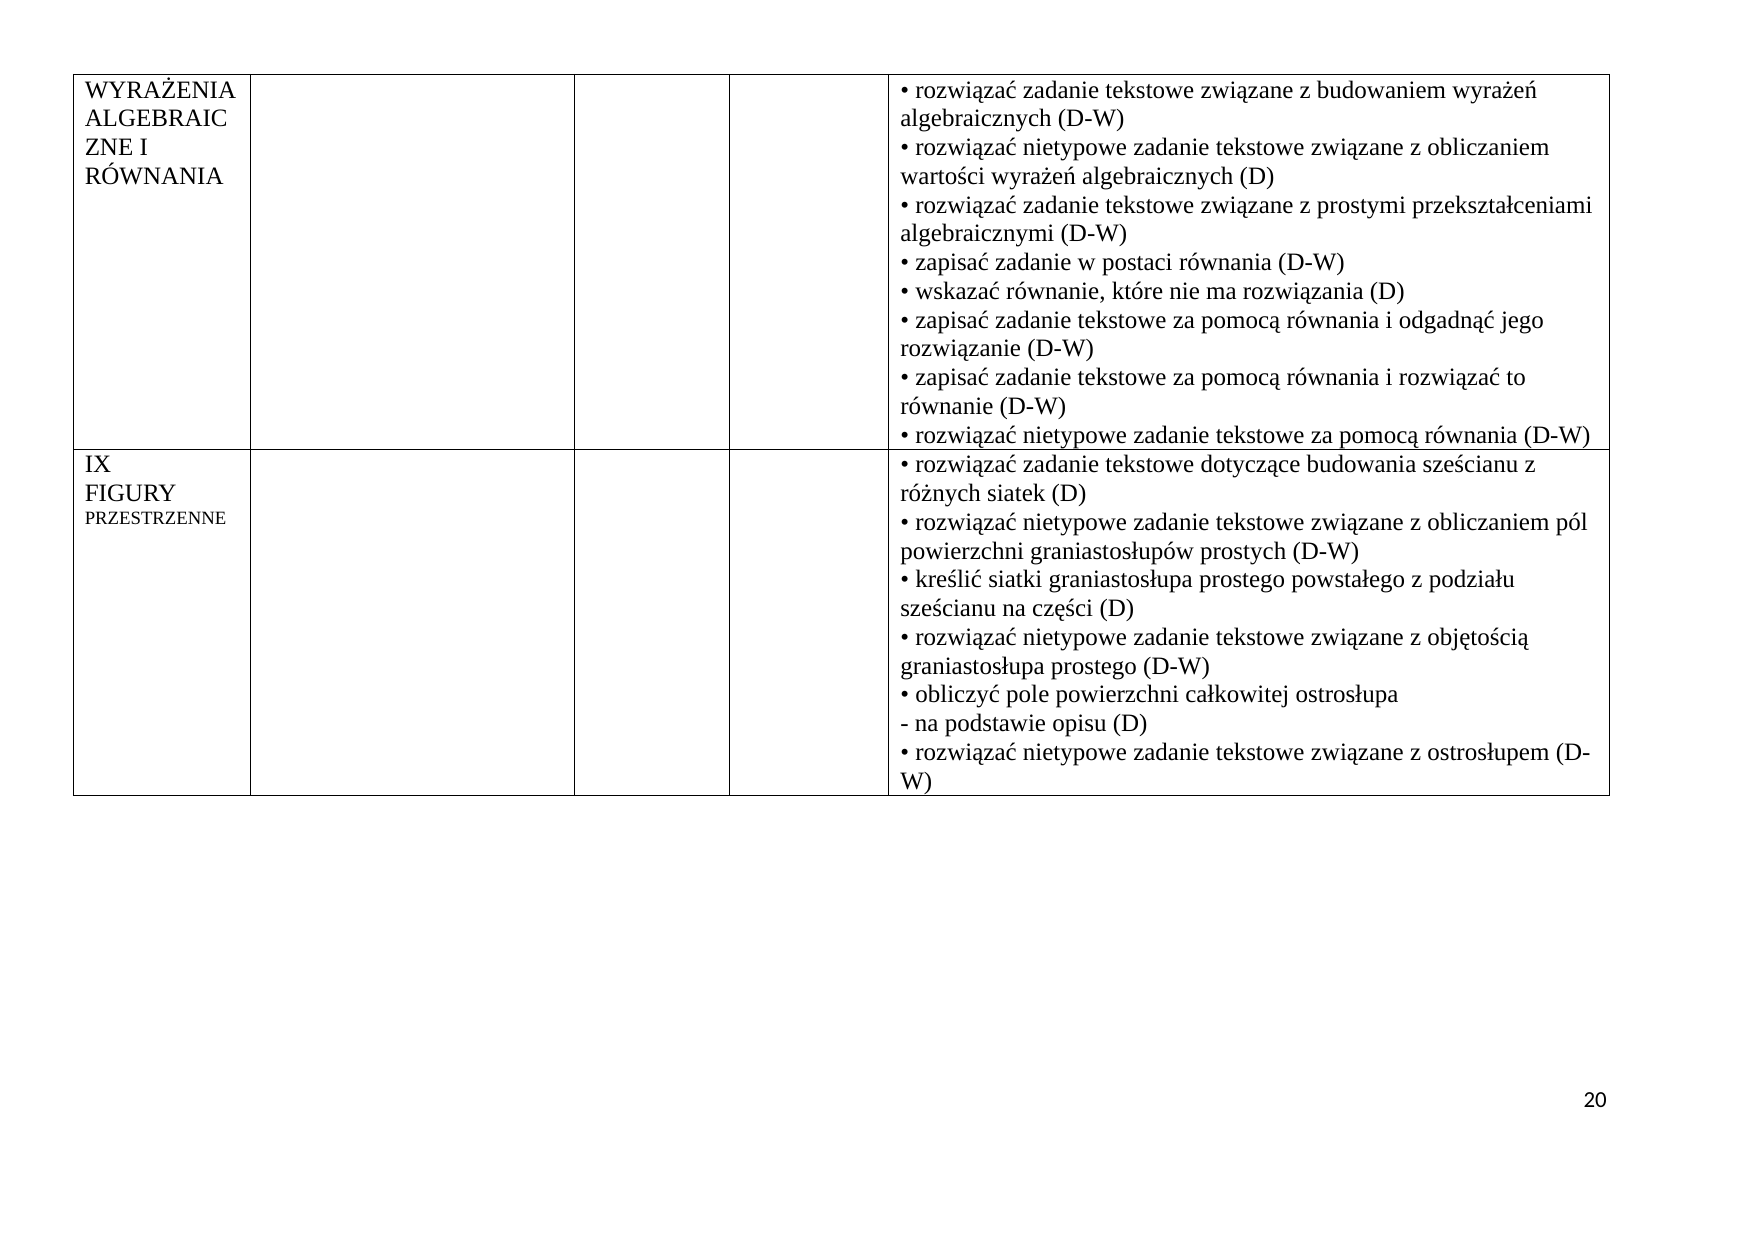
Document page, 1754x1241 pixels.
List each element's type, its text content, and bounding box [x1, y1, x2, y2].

table_cell IX FIGURY PRZESTRZENNE [74, 450, 250, 794]
table_cell [730, 75, 888, 448]
table_cell • rozwiązać zadanie tekstowe dotyczące budowania sześcianu z różnych siatek (D) • rozwiązać nietypowe zadanie tekstowe związane z obliczaniem pól powierzchni graniastosłupów prostych (D-W) • kreślić siatki graniastosłupa prostego powstałego z podziału sześcianu na części (D) • rozwiązać nietypowe zadanie tekstowe związane z objętością graniastosłupa prostego (D-W) • obliczyć pole powierzchni całkowitej ostrosłupa - na podstawie opisu (D) • rozwiązać nietypowe zadanie tekstowe związane z ostrosłupem (D-W) [889, 450, 1609, 794]
table_cell • rozwiązać zadanie tekstowe związane z budowaniem wyrażeń algebraicznych (D-W) • rozwiązać nietypowe zadanie tekstowe związane z obliczaniem wartości wyrażeń algebraicznych (D) • rozwiązać zadanie tekstowe związane z prostymi przekształceniami algebraicznymi (D-W) • zapisać zadanie w postaci równania (D-W) • wskazać równanie, które nie ma rozwiązania (D) • zapisać zadanie tekstowe za pomocą równania i odgadnąć jego rozwiązanie (D-W) • zapisać zadanie tekstowe za pomocą równania i rozwiązać to równanie (D-W) • rozwiązać nietypowe zadanie tekstowe za pomocą równania (D-W) [889, 75, 1609, 448]
table_cell [575, 450, 729, 794]
table_cell [251, 450, 574, 794]
table_cell [575, 75, 729, 448]
table_cell [251, 75, 574, 448]
table_cell WYRAŻENIA ALGEBRAICZNE I RÓWNANIA [74, 75, 250, 448]
table_cell [730, 450, 888, 794]
